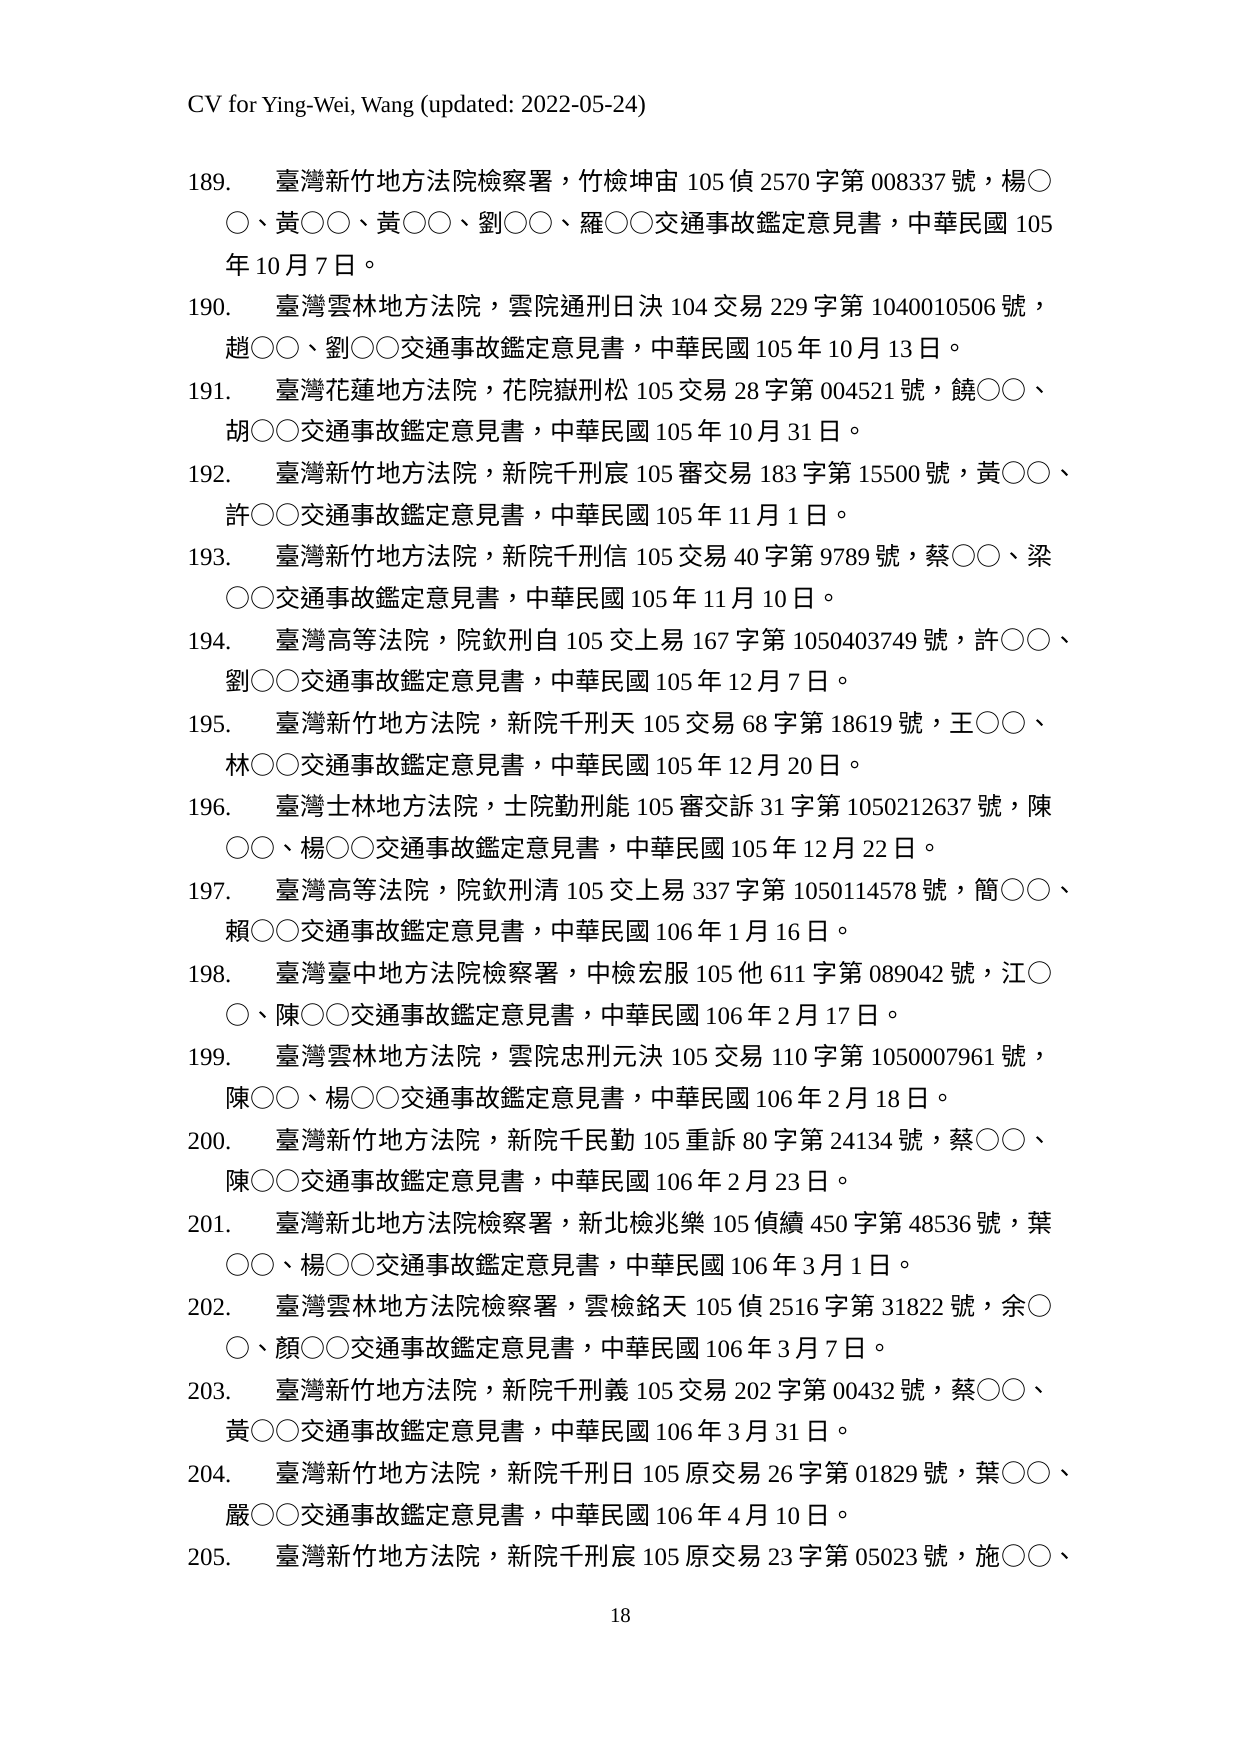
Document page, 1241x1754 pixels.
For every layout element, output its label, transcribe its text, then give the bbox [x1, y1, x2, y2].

list 臺灣新竹地方法院，新院千刑宸105原交易23字第05023號，施○○、徐○○交通事故鑑定意見書，中華民國106年4月17日。 [187, 1532, 1053, 1574]
list 臺灣臺中地方法院檢察署，中檢宏服105他611字第089042號，江○○、陳○○交通事故鑑定意見書，中華民國106年2月17日。 [187, 949, 1053, 1032]
list 臺灣雲林地方法院，雲院忠刑元決105交易110字第1050007961號，陳○○、楊○○交通事故鑑定意見書，中華民國106年2月18日。 [187, 1032, 1053, 1116]
list 臺灣高等法院，院欽刑自105交上易167字第1050403749號，許○○、劉○○交通事故鑑定意見書，中華民國105年12月7日。 [187, 616, 1053, 699]
list 臺灣新竹地方法院，新院千刑宸105審交易183字第15500號，黃○○、許○○交通事故鑑定意見書，中華民國105年11月1日。 [187, 449, 1053, 532]
list 臺灣士林地方法院，士院勤刑能105審交訴31字第1050212637號，陳○○、楊○○交通事故鑑定意見書，中華民國105年12月22日。 [187, 782, 1053, 866]
list 臺灣雲林地方法院檢察署，雲檢銘天105偵2516字第31822號，余○○、顏○○交通事故鑑定意見書，中華民國106年3月7日。 [187, 1282, 1053, 1366]
list 臺灣新竹地方法院，新院千刑義105交易202字第00432號，蔡○○、黃○○交通事故鑑定意見書，中華民國106年3月31日。 [187, 1366, 1053, 1449]
list 臺灣花蓮地方法院，花院嶽刑松105交易28字第004521號，饒○○、胡○○交通事故鑑定意見書，中華民國105年10月31日。 [187, 366, 1053, 449]
list 臺灣新竹地方法院，新院千刑信105交易40字第9789號，蔡○○、梁○○交通事故鑑定意見書，中華民國105年11月10日。 [187, 532, 1053, 616]
list 臺灣新竹地方法院，新院千刑日105原交易26字第01829號，葉○○、嚴○○交通事故鑑定意見書，中華民國106年4月10日。 [187, 1449, 1053, 1532]
list 臺灣雲林地方法院，雲院通刑日決104交易229字第1040010506號，趙○○、劉○○交通事故鑑定意見書，中華民國105年10月13日。 [187, 282, 1053, 366]
list 臺灣新竹地方法院，新院千民勤105重訴80字第24134號，蔡○○、陳○○交通事故鑑定意見書，中華民國106年2月23日。 [187, 1116, 1053, 1199]
list 臺灣高等法院，院欽刑清105交上易337字第1050114578號，簡○○、賴○○交通事故鑑定意見書，中華民國106年1月16日。 [187, 866, 1053, 949]
list 臺灣新竹地方法院檢察署，竹檢坤宙105偵2570字第008337號，楊○○、黃○○、黃○○、劉○○、羅○○交通事故鑑定意見書，中華民國105年10月7日。 [187, 157, 1053, 282]
list 臺灣新北地方法院檢察署，新北檢兆樂105偵續450字第48536號，葉○○、楊○○交通事故鑑定意見書，中華民國106年3月1日。 [187, 1199, 1053, 1282]
list 臺灣新竹地方法院，新院千刑天105交易68字第18619號，王○○、林○○交通事故鑑定意見書，中華民國105年12月20日。 [187, 699, 1053, 782]
